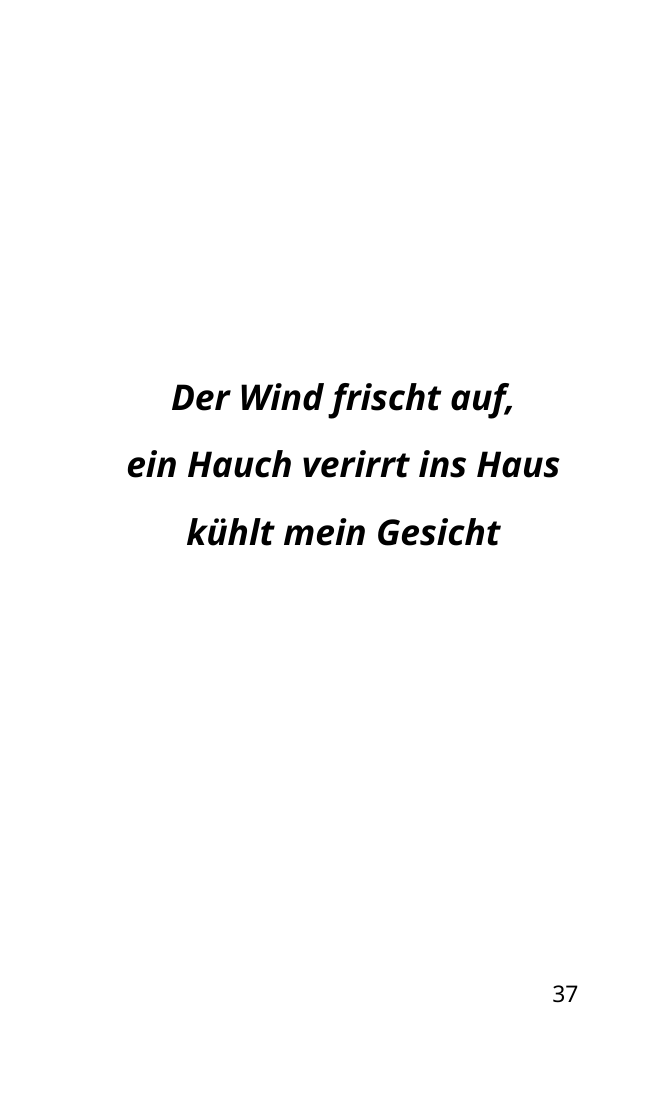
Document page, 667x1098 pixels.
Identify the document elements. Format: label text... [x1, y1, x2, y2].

text Der Wind frischt auf, [112, 372, 578, 420]
text ein Hauch verirrt ins Haus [112, 440, 578, 488]
text kühlt mein Gesicht [112, 508, 578, 556]
